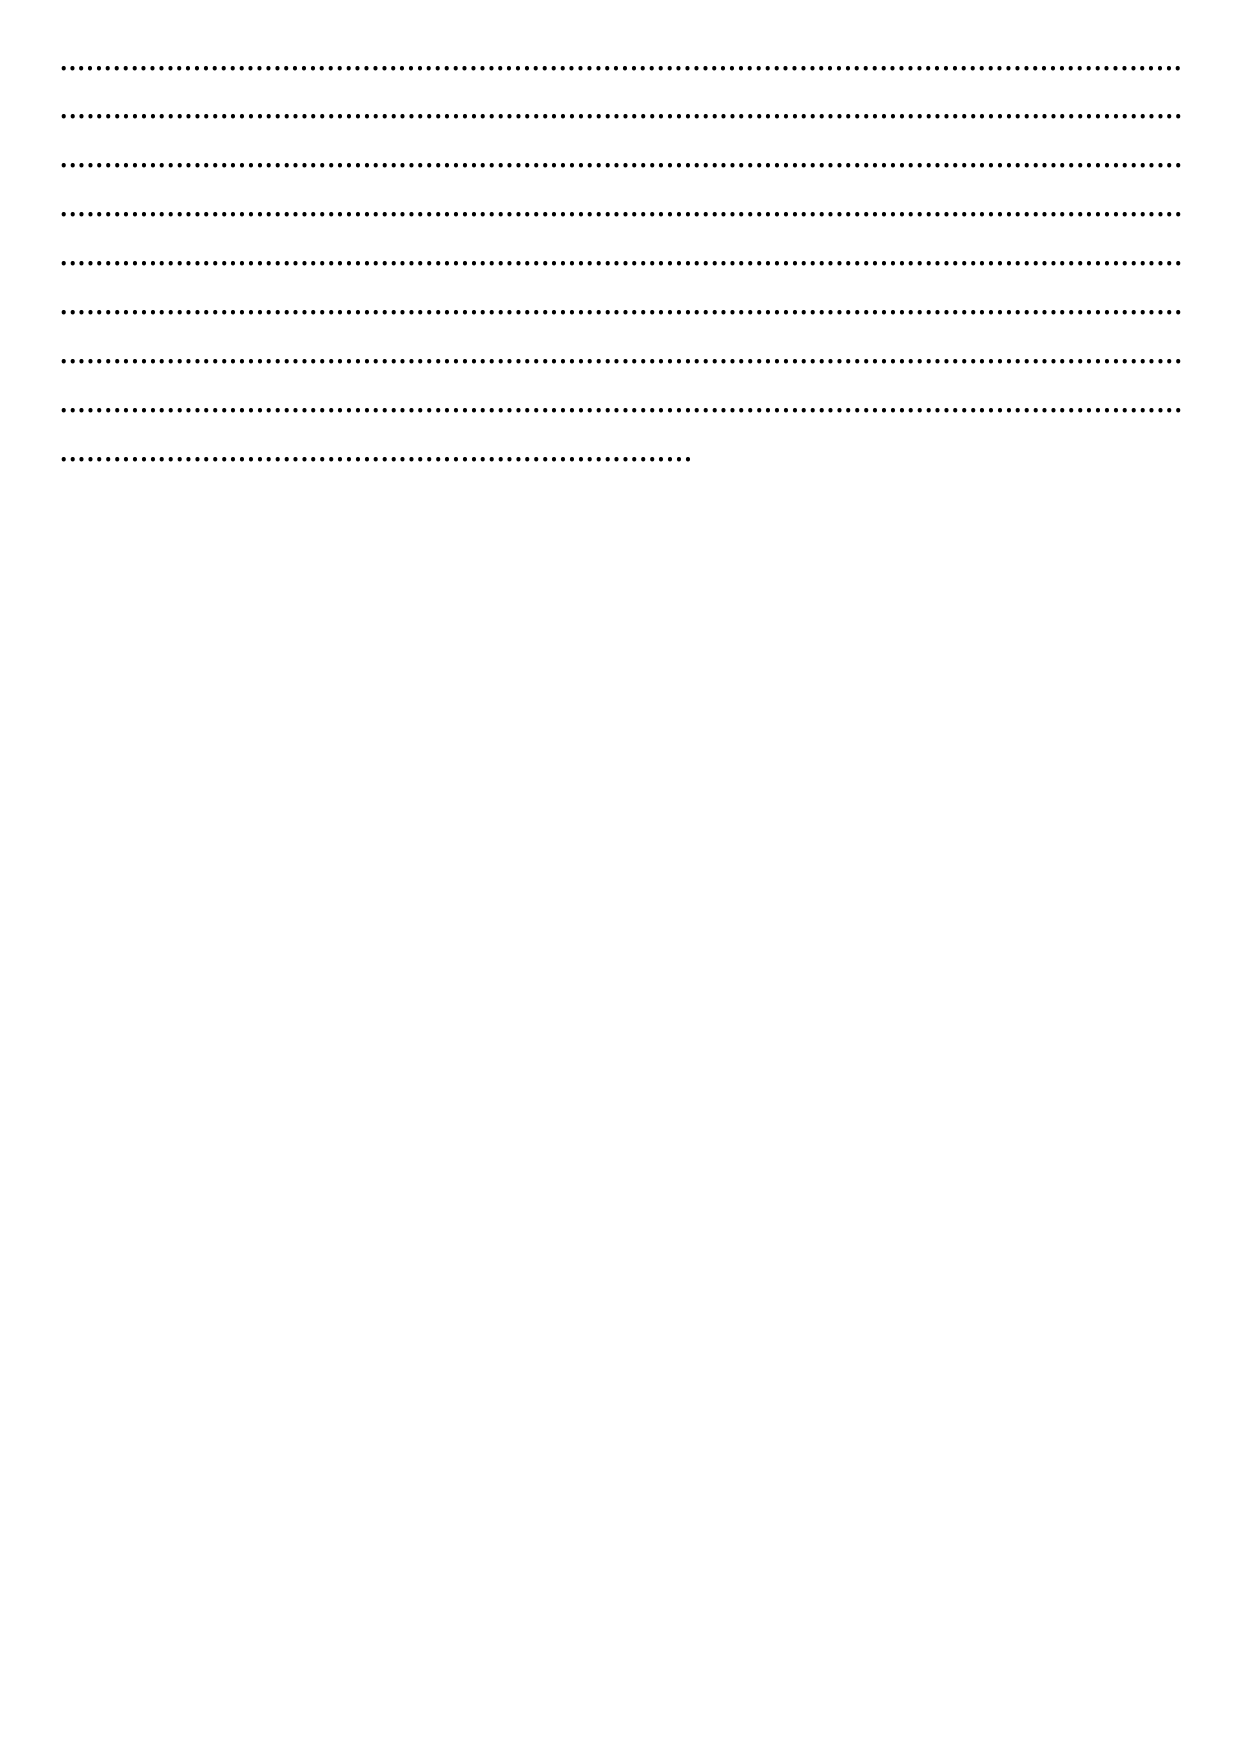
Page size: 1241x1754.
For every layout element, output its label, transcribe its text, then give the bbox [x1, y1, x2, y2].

text ….................................................................................................................................................................................................................................................................................................................................................................................................................................................................................................................................................................................................................................................................................................................................................................................................................................................................................................................................................................................................................................................................................................................... [59, 34, 1191, 471]
